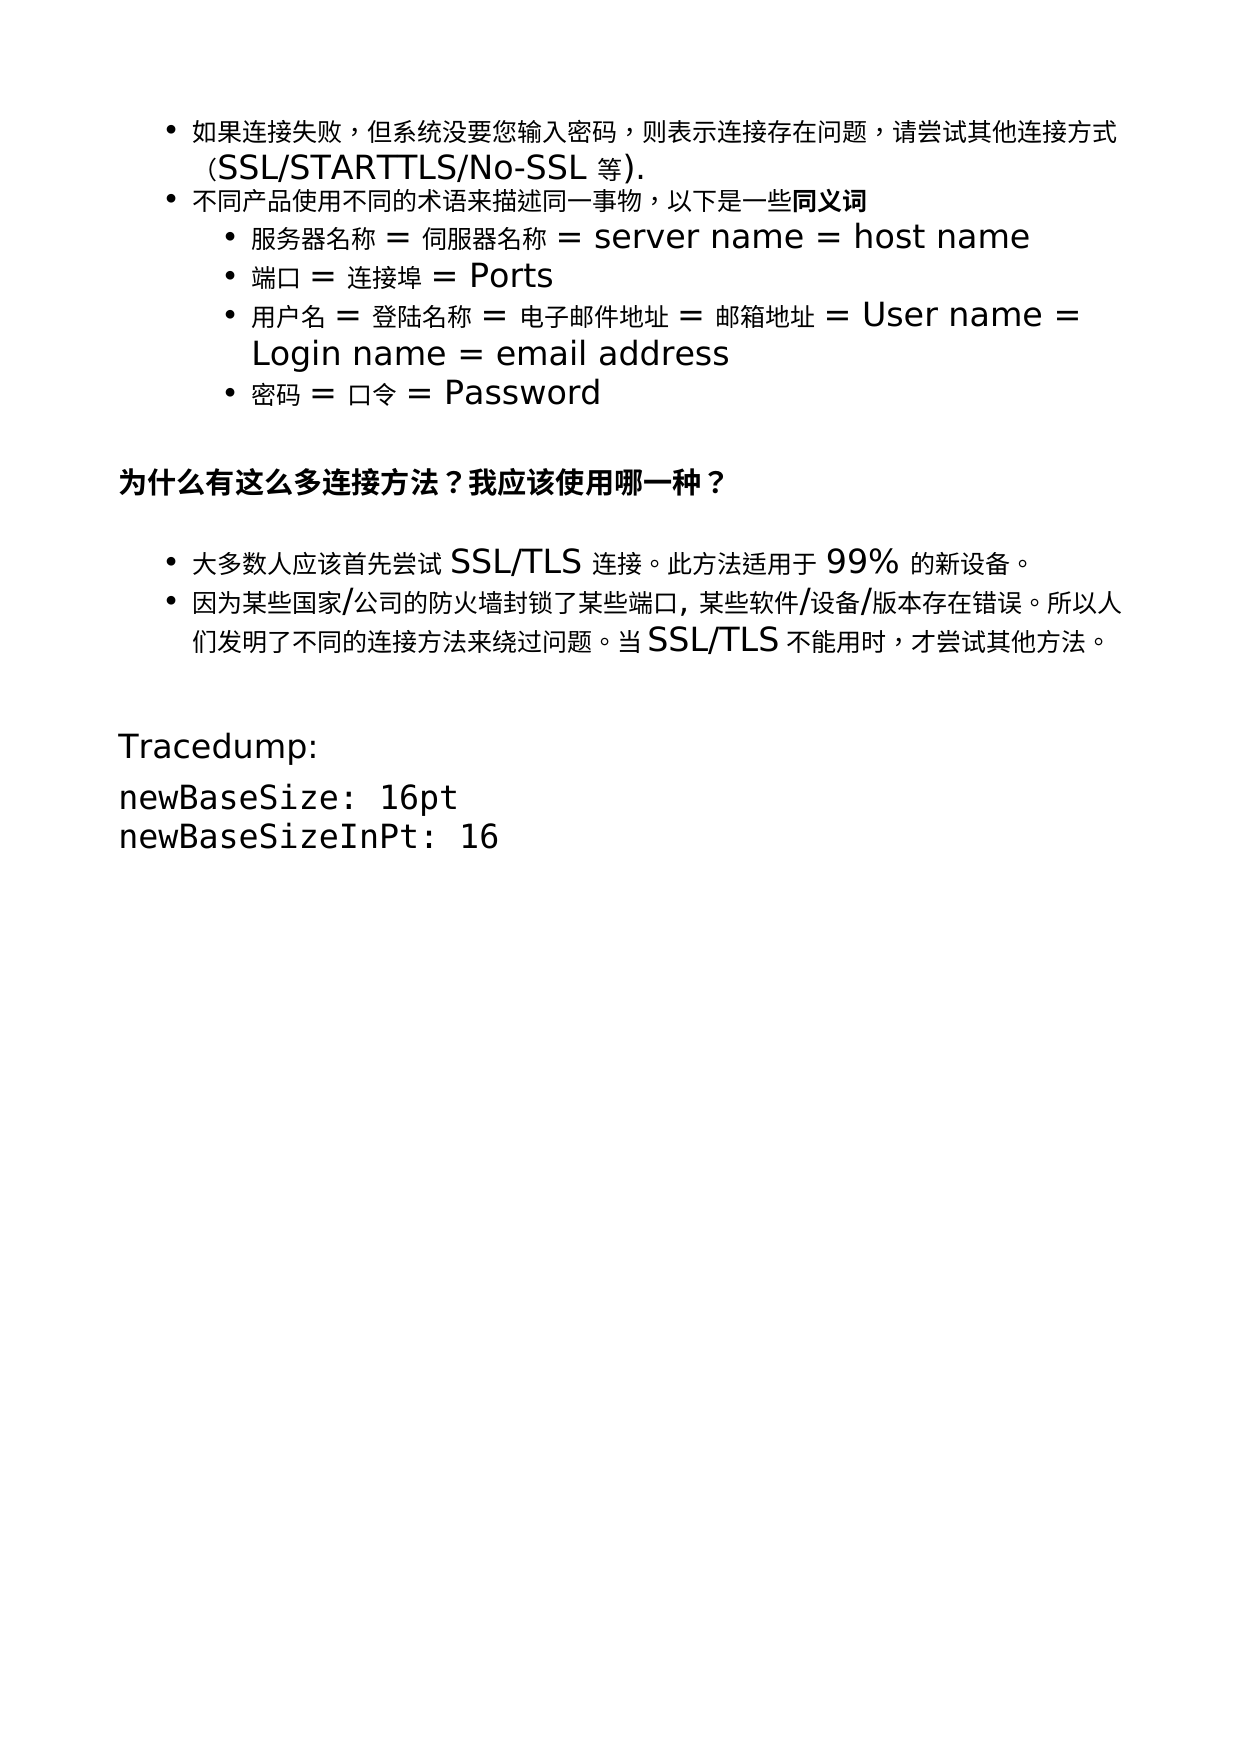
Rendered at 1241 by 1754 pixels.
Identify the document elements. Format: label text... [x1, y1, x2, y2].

list 大多数人应该首先尝试 SSL/TLS 连接。此方法适用于 99% 的新设备。 [177, 542, 1122, 581]
subtitle 为什么有这么多连接方法？我应该使用哪一种？ [118, 467, 1122, 501]
text Tracedump: [118, 688, 1122, 766]
list 因为某些国家/公司的防火墙封锁了某些端口, 某些软件/设备/版本存在错误。所以人们发明了不同的连接方法来绕过问题。当SSL/TLS不能用时，才尝试其他方法。 [177, 581, 1122, 659]
list 服务器名称 = 伺服器名称 = server name = host name [236, 218, 1122, 257]
list 端口 = 连接埠 = Ports [236, 257, 1122, 296]
list 用户名 = 登陆名称 = 电子邮件地址 = 邮箱地址 = User name = Login name = email address [236, 296, 1122, 373]
text newBaseSize: 16pt newBaseSizeInPt: 16 [118, 779, 1122, 856]
list 密码 = 口令 = Password [236, 373, 1122, 412]
list 不同产品使用不同的术语来描述同一事物，以下是一些同义词 [177, 187, 1122, 218]
list 如果连接失败，但系统没要您输入密码，则表示连接存在问题，请尝试其他连接方式（SSL/STARTTLS/No-SSL 等). [177, 118, 1122, 187]
